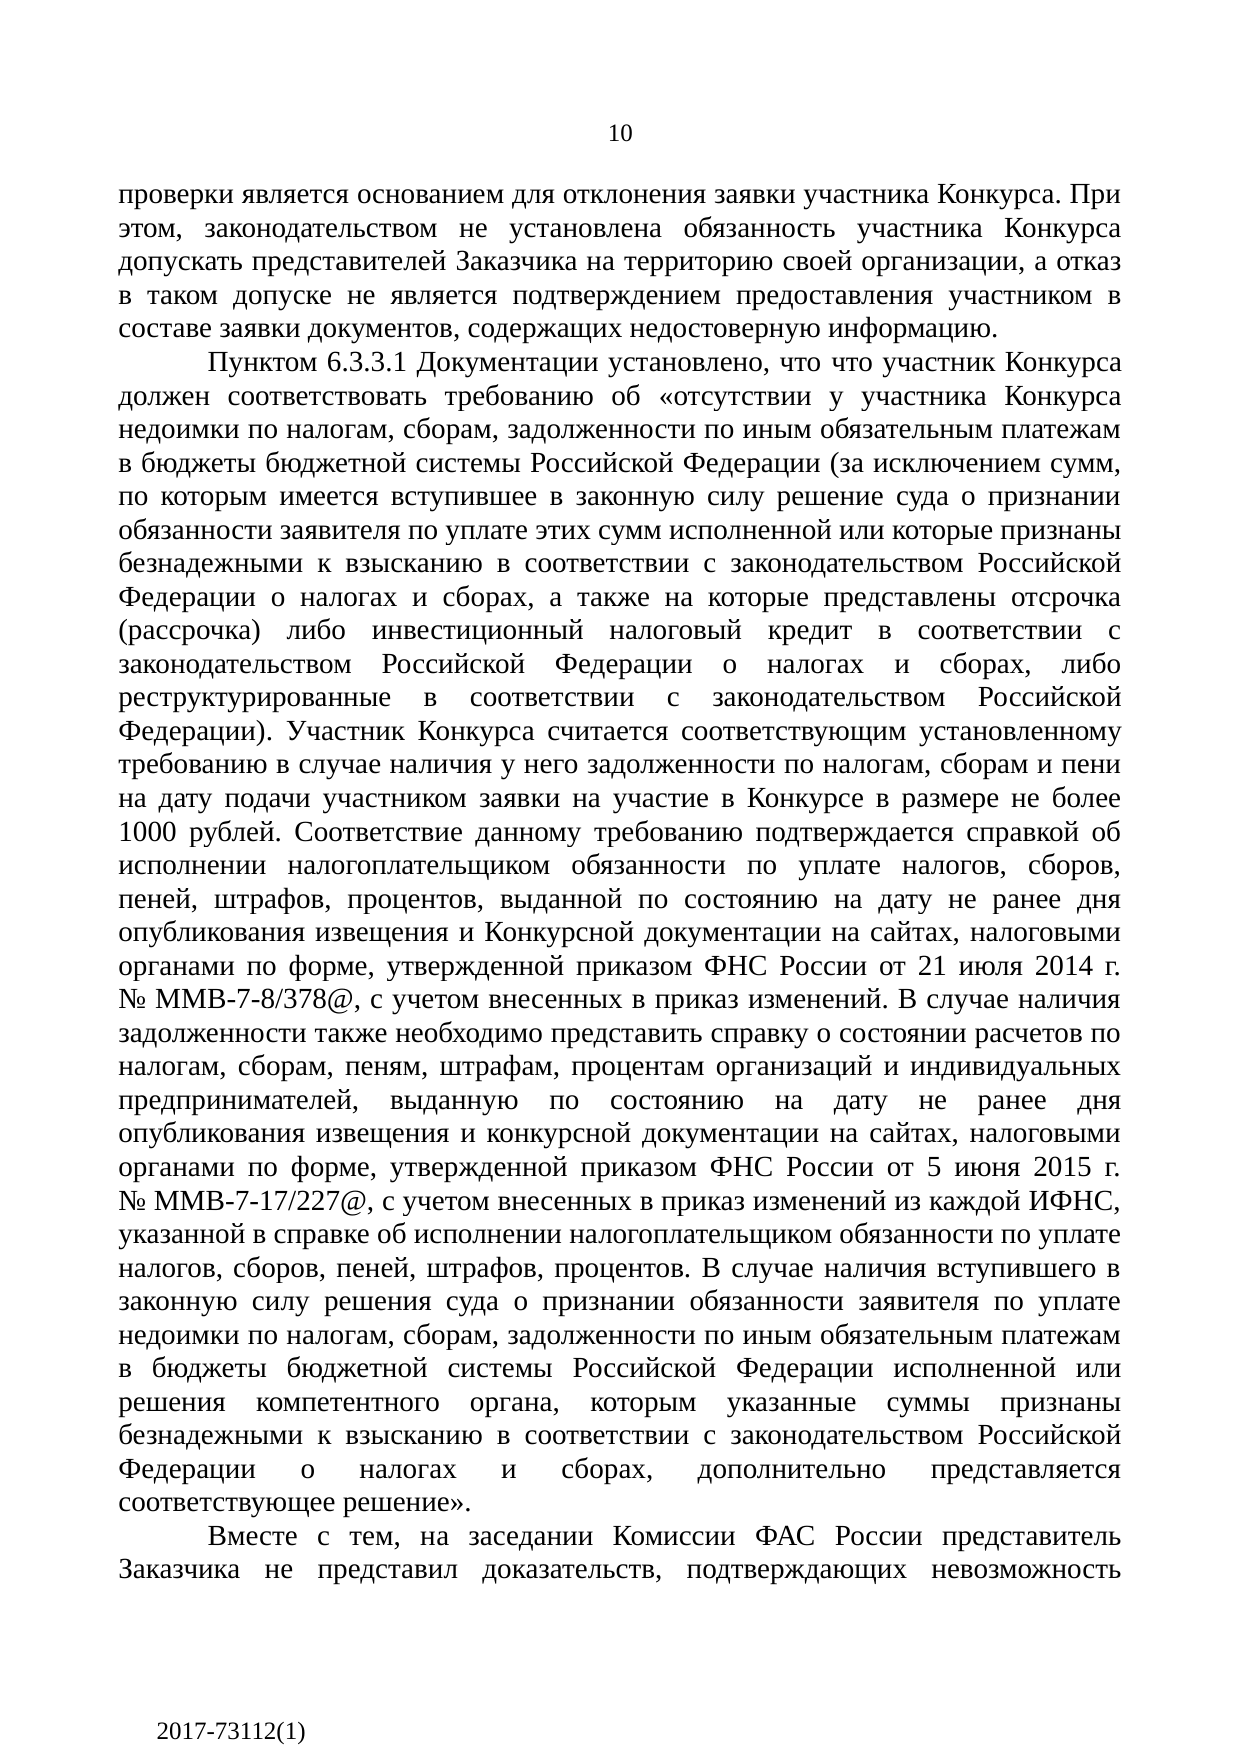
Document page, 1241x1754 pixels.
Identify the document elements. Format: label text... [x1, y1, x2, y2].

text проверки является основанием для отклонения заявки участника Конкурса. При этом, законодательством не установлена обязанность участника Конкурса допускать представителей Заказчика на территорию своей организации, а отказ в таком допуске не является подтверждением предоставления участником в составе заявки документов, содержащих недостоверную информацию. [118, 176, 1122, 344]
text Пунктом 6.3.3.1 Документации установлено, что что участник Конкурса должен соответствовать требованию об «отсутствии у участника Конкурса недоимки по налогам, сборам, задолженности по иным обязательным платежам в бюджеты бюджетной системы Российской Федерации (за исключением сумм, по которым имеется вступившее в законную силу решение суда о признании обязанности заявителя по уплате этих сумм исполненной или которые признаны безнадежными к взысканию в соответствии с законодательством Российской Федерации о налогах и сборах, а также на которые представлены отсрочка (рассрочка) либо инвестиционный налоговый кредит в соответствии с законодательством Российской Федерации о налогах и сборах, либо реструктурированные в соответствии с законодательством Российской Федерации). Участник Конкурса считается соответствующим установленному требованию в случае наличия у него задолженности по налогам, сборам и пени на дату подачи участником заявки на участие в Конкурсе в размере не более 1000 рублей. Соответствие данному требованию подтверждается справкой об исполнении налогоплательщиком обязанности по уплате налогов, сборов, пеней, штрафов, процентов, выданной по состоянию на дату не ранее дня опубликования извещения и Конкурсной документации на сайтах, налоговыми органами по форме, утвержденной приказом ФНС России от 21 июля 2014 г. № ММВ-7-8/378@, с учетом внесенных в приказ изменений. В случае наличия задолженности также необходимо представить справку о состоянии расчетов по налогам, сборам, пеням, штрафам, процентам организаций и индивидуальных предпринимателей, выданную по состоянию на дату не ранее дня опубликования извещения и конкурсной документации на сайтах, налоговыми органами по форме, утвержденной приказом ФНС России от 5 июня 2015 г. № ММВ-7-17/227@, с учетом внесенных в приказ изменений из каждой ИФНС, указанной в справке об исполнении налогоплательщиком обязанности по уплате налогов, сборов, пеней, штрафов, процентов. В случае наличия вступившего в законную силу решения суда о признании обязанности заявителя по уплате недоимки по налогам, сборам, задолженности по иным обязательным платежам в бюджеты бюджетной системы Российской Федерации исполненной или решения компетентного органа, которым указанные суммы признаны безнадежными к взысканию в соответствии с законодательством Российской Федерации о налогах и сборах, дополнительно представляется соответствующее решение». [118, 344, 1122, 1518]
text Вместе с тем, на заседании Комиссии ФАС России представитель Заказчика не представил доказательств, подтверждающих невозможность [118, 1518, 1122, 1585]
